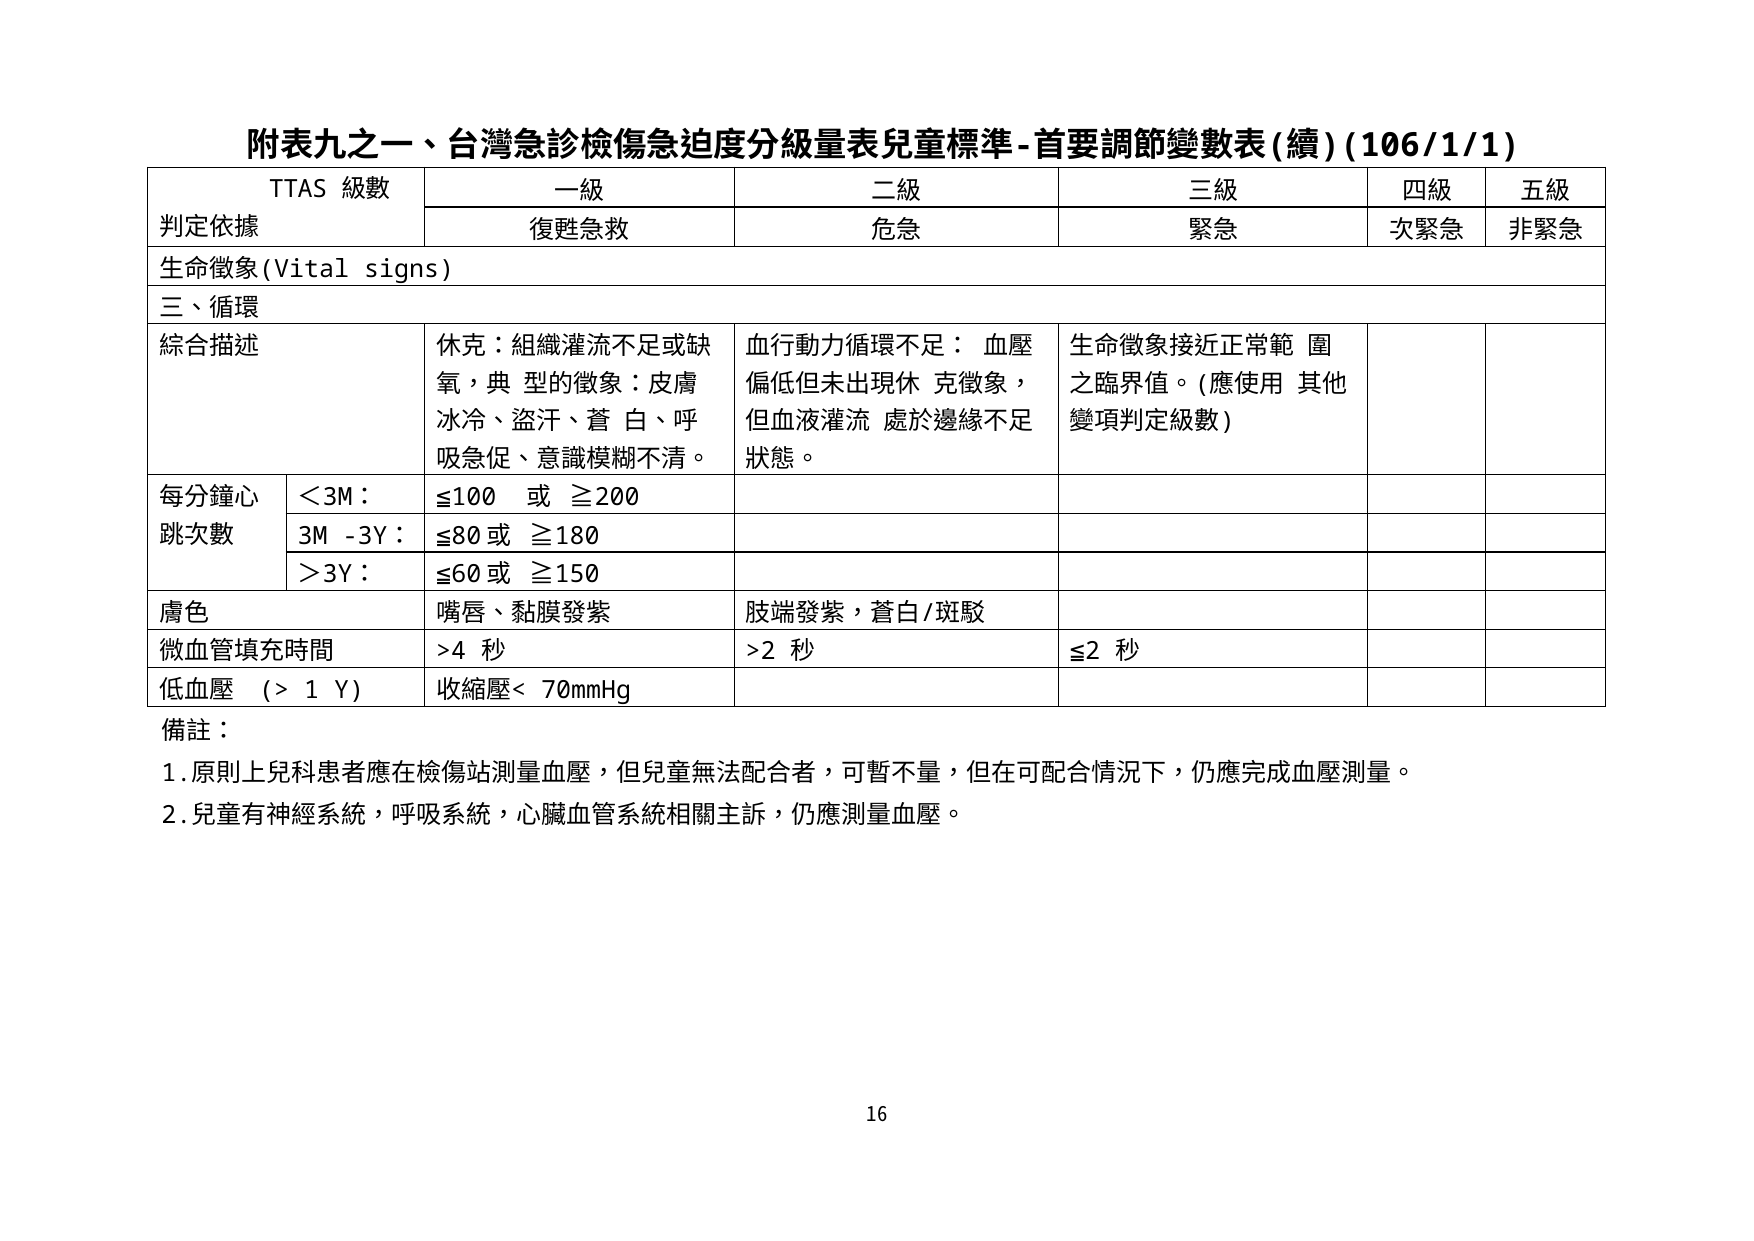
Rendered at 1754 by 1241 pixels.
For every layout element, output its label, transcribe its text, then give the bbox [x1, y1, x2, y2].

table_cell 每分鐘心 跳次數 [148, 475, 286, 590]
table_cell 休克：組織灌流不足或缺氧，典 型的徵象：皮膚冰冷、盜汗、蒼 白、呼吸急促、意識模糊不清。 [425, 324, 734, 474]
table_cell [1368, 591, 1485, 628]
table_cell 血行動力循環不足： 血壓偏低但未出現休 克徵象，但血液灌流 處於邊緣不足狀態。 [735, 324, 1058, 474]
table_cell [1368, 630, 1485, 667]
table_cell 危急 [735, 208, 1058, 246]
table_cell [1059, 591, 1367, 628]
text 2.兒童有神經系統，呼吸系統，心臟血管系統相關主訴，仍應測量血壓。 [161, 793, 1606, 831]
table_cell 生命徵象(Vital signs) [148, 247, 1605, 285]
table_cell 膚色 [148, 591, 424, 628]
table_cell [1059, 668, 1367, 706]
table_cell >2 秒 [735, 630, 1058, 667]
table_cell [1486, 514, 1605, 551]
table_cell ≦80 或 ≧180 [425, 514, 734, 551]
text 1.原則上兒科患者應在檢傷站測量血壓，但兒童無法配合者，可暫不量，但在可配合情況下，仍應完成血壓測量。 [161, 752, 1606, 789]
text 附表九之一、台灣急診檢傷急迫度分級量表兒童標準-首要調節變數表(續)(106/1/1) [148, 118, 1606, 167]
table_cell [1486, 553, 1605, 590]
table_cell [735, 668, 1058, 706]
table_cell [1486, 475, 1605, 513]
table_cell 生命徵象接近正常範 圍之臨界值。(應使用 其他變項判定級數) [1059, 324, 1367, 474]
table_cell 緊急 [1059, 208, 1367, 246]
table_cell 非緊急 [1486, 208, 1605, 246]
table_cell [735, 475, 1058, 513]
table_cell [735, 553, 1058, 590]
table_cell [1368, 553, 1485, 590]
table_cell >4 秒 [425, 630, 734, 667]
table_header 一級 [425, 168, 734, 206]
table_cell 三、循環 [148, 286, 1605, 323]
table_cell ≦100 或 ≧200 [425, 475, 734, 513]
table_cell ≦2 秒 [1059, 630, 1367, 667]
table_cell 收縮壓< 70mmHg [425, 668, 734, 706]
text 備註： [161, 709, 1606, 747]
table_header 三級 [1059, 168, 1367, 206]
table_cell [1059, 553, 1367, 590]
table_cell 復甦急救 [425, 208, 734, 246]
table_cell 綜合描述 [148, 324, 424, 474]
table_header TTAS 級數 判定依據 [148, 168, 424, 246]
table_cell [1059, 475, 1367, 513]
table_cell ＞3Y： [287, 553, 424, 590]
table_cell 嘴唇、黏膜發紫 [425, 591, 734, 628]
table_cell [1486, 324, 1605, 474]
table_header 二級 [735, 168, 1058, 206]
table_cell ≦60 或 ≧150 [425, 553, 734, 590]
table_cell 微血管填充時間 [148, 630, 424, 667]
table_cell [1486, 630, 1605, 667]
table_cell [1368, 324, 1485, 474]
table_cell [1368, 668, 1485, 706]
table_cell [735, 514, 1058, 551]
table_cell [1486, 591, 1605, 628]
table_header 五級 [1486, 168, 1605, 206]
table_cell 次緊急 [1368, 208, 1485, 246]
table_header 四級 [1368, 168, 1485, 206]
table_cell 3M -3Y： [287, 514, 424, 551]
table_cell [1368, 514, 1485, 551]
table_cell [1059, 514, 1367, 551]
table_cell 低血壓 (> 1 Y) [148, 668, 424, 706]
table_cell ＜3M： [287, 475, 424, 513]
table_cell [1486, 668, 1605, 706]
table_cell 肢端發紫，蒼白/斑駁 [735, 591, 1058, 628]
table_cell [1368, 475, 1485, 513]
